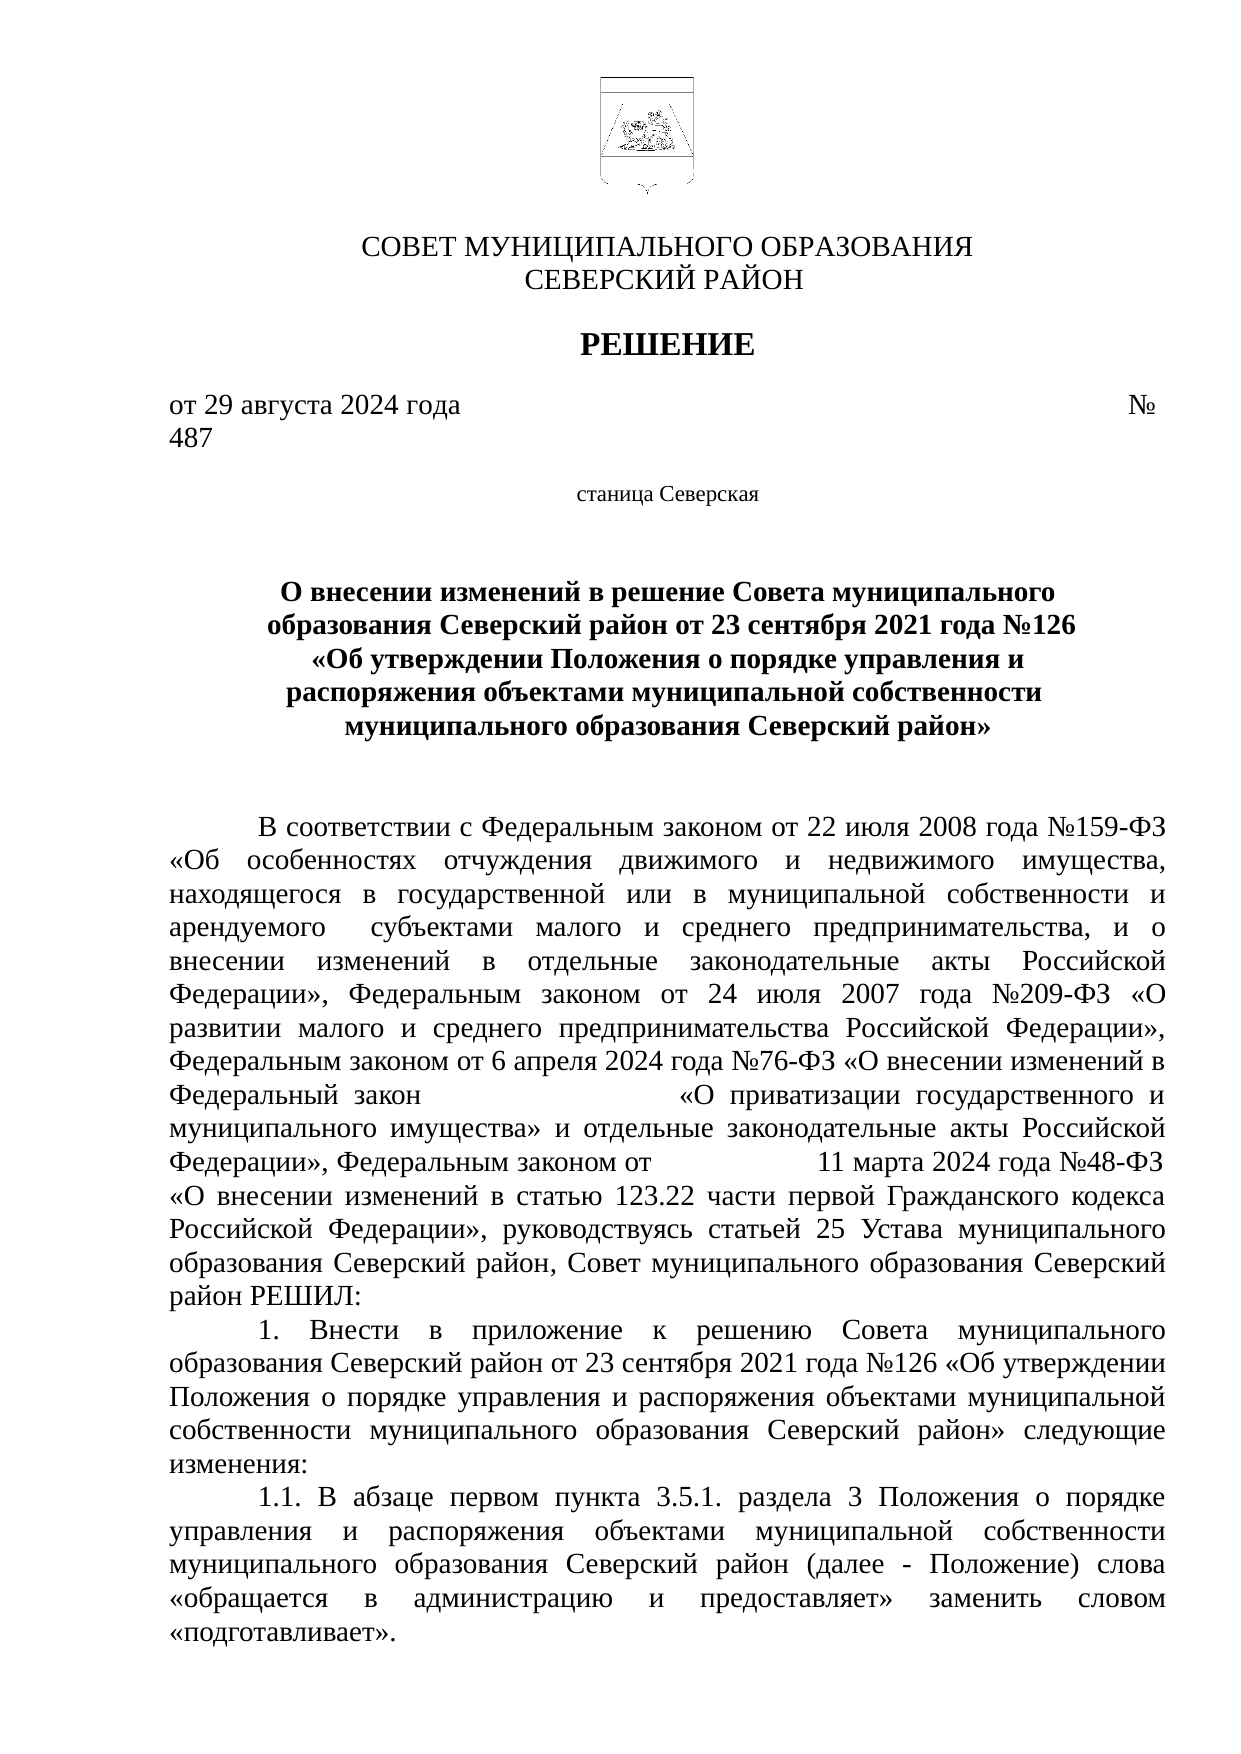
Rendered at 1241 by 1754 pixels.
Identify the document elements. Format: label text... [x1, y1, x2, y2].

text «Об утверждении Положения о порядке управления и [169, 641, 1167, 674]
text станица Северская [169, 480, 1167, 507]
text СЕВЕРСКИЙ РАЙОН [169, 262, 1167, 296]
text О внесении изменений в решение Совета муниципального [169, 574, 1167, 607]
text РЕШЕНИЕ [169, 324, 1167, 363]
text 1.1. В абзаце первом пункта 3.5.1. раздела 3 Положения о порядке управления и распоряжения объектами муниципальной собственности муниципального образования Северский район (далее - Положение) слова «обращается в администрацию и предоставляет» заменить словом «подготавливает». [169, 1479, 1167, 1647]
text муниципального образования Северский район» [169, 708, 1167, 742]
text 1. Внести в приложение к решению Совета муниципального образования Северский район от 23 сентября 2021 года №126 «Об утверждении Положения о порядке управления и распоряжения объектами муниципальной собственности муниципального образования Северский район» следующие изменения: [169, 1312, 1167, 1479]
text образования Северский район от 23 сентября 2021 года №126 [169, 607, 1167, 641]
text распоряжения объектами муниципальной собственности [169, 674, 1167, 708]
text от 29 августа 2024 года № 487 [169, 387, 1167, 454]
text СОВЕТ МУНИЦИПАЛЬНОГО ОБРАЗОВАНИЯ [169, 229, 1167, 262]
text В соответствии с Федеральным законом от 22 июля 2008 года №159-ФЗ «Об особенностях отчуждения движимого и недвижимого имущества, находящегося в государственной или в муниципальной собственности и арендуемого субъектами малого и среднего предпринимательства, и о внесении изменений в отдельные законодательные акты Российской Федерации», Федеральным законом от 24 июля 2007 года №209-ФЗ «О развитии малого и среднего предпринимательства Российской Федерации», Федеральным законом от 6 апреля 2024 года №76-ФЗ «О внесении изменений в Федеральный закон «О приватизации государственного и муниципального имущества» и отдельные законодательные акты Российской Федерации», Федеральным законом от 11 марта 2024 года №48-ФЗ «О внесении изменений в статью 123.22 части первой Гражданского кодекса Российской Федерации», руководствуясь статьей 25 Устава муниципального образования Северский район, Совет муниципального образования Северский район РЕШИЛ: [169, 809, 1167, 1312]
